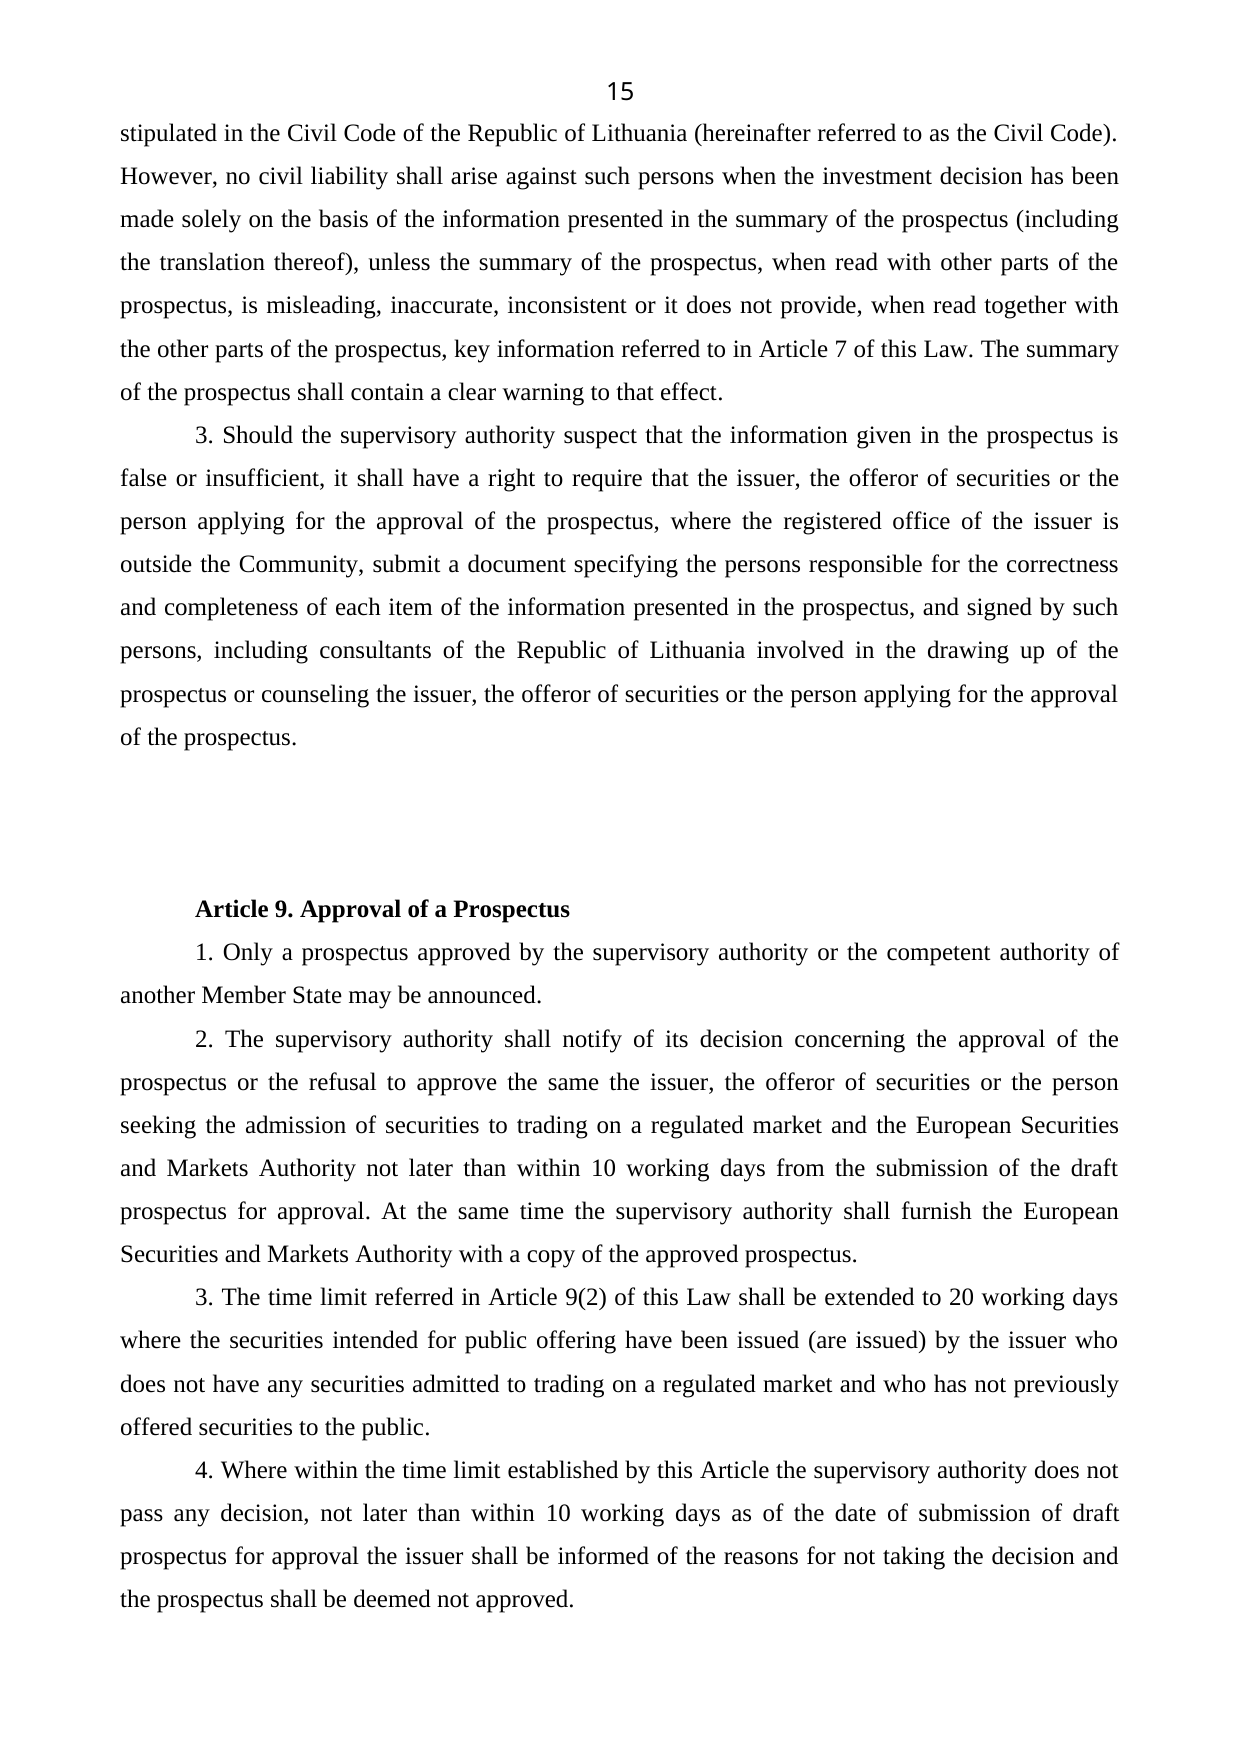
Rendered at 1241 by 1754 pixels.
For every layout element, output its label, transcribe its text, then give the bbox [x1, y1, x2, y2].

text 3. Should the supervisory authority suspect that the information given in the prospectus is false or insufficient, it shall have a right to require that the issuer, the offeror of securities or the person applying for the approval of the prospectus, where the registered office of the issuer is outside the Community, submit a document specifying the persons responsible for the correctness and completeness of each item of the information presented in the prospectus, and signed by such persons, including consultants of the Republic of Lithuania involved in the drawing up of the prospectus or counseling the issuer, the offeror of securities or the person applying for the approval of the prospectus. [120, 420, 1120, 751]
text 4. Where within the time limit established by this Article the supervisory authority does not pass any decision, not later than within 10 working days as of the date of submission of draft prospectus for approval the issuer shall be informed of the reasons for not taking the decision and the prospectus shall be deemed not approved. [120, 1455, 1120, 1613]
text 1. Only a prospectus approved by the supervisory authority or the competent authority of another Member State may be announced. [120, 937, 1120, 1009]
text stipulated in the Civil Code of the Republic of Lithuania (hereinafter referred to as the Civil Code). However, no civil liability shall arise against such persons when the investment decision has been made solely on the basis of the information presented in the summary of the prospectus (including the translation thereof), unless the summary of the prospectus, when read with other parts of the prospectus, is misleading, inaccurate, inconsistent or it does not provide, when read together with the other parts of the prospectus, key information referred to in Article 7 of this Law. The summary of the prospectus shall contain a clear warning to that effect. [120, 118, 1120, 406]
text 2. The supervisory authority shall notify of its decision concerning the approval of the prospectus or the refusal to approve the same the issuer, the offeror of securities or the person seeking the admission of securities to trading on a regulated market and the European Securities and Markets Authority not later than within 10 working days from the submission of the draft prospectus for approval. At the same time the supervisory authority shall furnish the European Securities and Markets Authority with a copy of the approved prospectus. [120, 1024, 1120, 1268]
text Article 9. Approval of a Prospectus [120, 894, 1120, 923]
text 3. The time limit referred in Article 9(2) of this Law shall be extended to 20 working days where the securities intended for public offering have been issued (are issued) by the issuer who does not have any securities admitted to trading on a regulated market and who has not previously offered securities to the public. [120, 1282, 1120, 1441]
